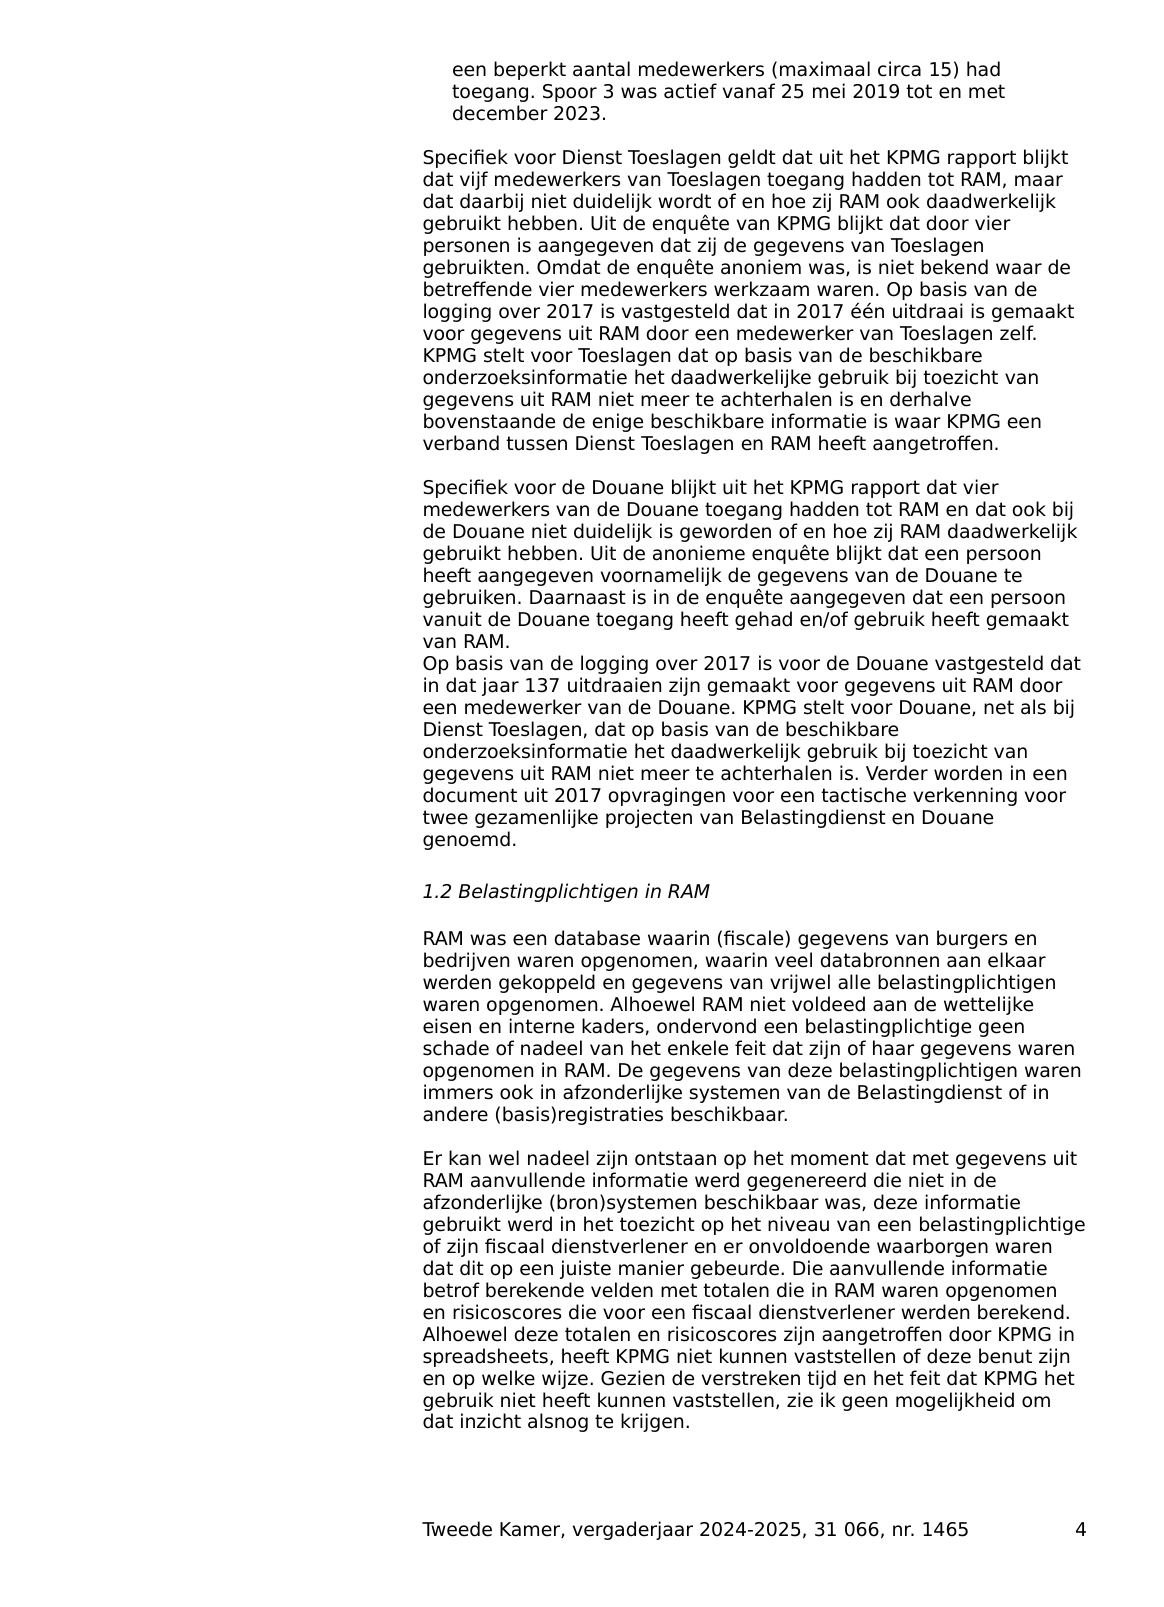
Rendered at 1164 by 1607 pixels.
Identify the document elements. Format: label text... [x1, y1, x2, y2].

subtitle 1.2 Belastingplichtigen in RAM [422, 881, 1087, 903]
text RAM was een database waarin (fiscale) gegevens van burgers en bedrijven waren opgenomen, waarin veel databronnen aan elkaar werden gekoppeld en gegevens van vrijwel alle belastingplichtigen waren opgenomen. Alhoewel RAM niet voldeed aan de wettelijke eisen en interne kaders, ondervond een belastingplichtige geen schade of nadeel van het enkele feit dat zijn of haar gegevens waren opgenomen in RAM. De gegevens van deze belastingplichtigen waren immers ook in afzonderlijke systemen van de Belastingdienst of in andere (basis)registraties beschikbaar. [422, 928, 1087, 1126]
text Op basis van de logging over 2017 is voor de Douane vastgesteld dat in dat jaar 137 uitdraaien zijn gemaakt voor gegevens uit RAM door een medewerker van de Douane. KPMG stelt voor Douane, net als bij Dienst Toeslagen, dat op basis van de beschikbare onderzoeksinformatie het daadwerkelijk gebruik bij toezicht van gegevens uit RAM niet meer te achterhalen is. Verder worden in een document uit 2017 opvragingen voor een tactische verkenning voor twee gezamenlijke projecten van Belastingdienst en Douane genoemd. [422, 653, 1087, 851]
text Er kan wel nadeel zijn ontstaan op het moment dat met gegevens uit RAM aanvullende informatie werd gegenereerd die niet in de afzonderlijke (bron)systemen beschikbaar was, deze informatie gebruikt werd in het toezicht op het niveau van een belastingplichtige of zijn fiscaal dienstverlener en er onvoldoende waarborgen waren dat dit op een juiste manier gebeurde. Die aanvullende informatie betrof berekende velden met totalen die in RAM waren opgenomen en risicoscores die voor een fiscaal dienstverlener werden berekend. Alhoewel deze totalen en risicoscores zijn aangetroffen door KPMG in spreadsheets, heeft KPMG niet kunnen vaststellen of deze benut zijn en op welke wijze. Gezien de verstreken tijd en het feit dat KPMG het gebruik niet heeft kunnen vaststellen, zie ik geen mogelijkheid om dat inzicht alsnog te krijgen. [422, 1148, 1087, 1433]
text Specifiek voor Dienst Toeslagen geldt dat uit het KPMG rapport blijkt dat vijf medewerkers van Toeslagen toegang hadden tot RAM, maar dat daarbij niet duidelijk wordt of en hoe zij RAM ook daadwerkelijk gebruikt hebben. Uit de enquête van KPMG blijkt dat door vier personen is aangegeven dat zij de gegevens van Toeslagen gebruikten. Omdat de enquête anoniem was, is niet bekend waar de betreffende vier medewerkers werkzaam waren. Op basis van de logging over 2017 is vastgesteld dat in 2017 één uitdraai is gemaakt voor gegevens uit RAM door een medewerker van Toeslagen zelf. KPMG stelt voor Toeslagen dat op basis van de beschikbare onderzoeksinformatie het daadwerkelijke gebruik bij toezicht van gegevens uit RAM niet meer te achterhalen is en derhalve bovenstaande de enige beschikbare informatie is waar KPMG een verband tussen Dienst Toeslagen en RAM heeft aangetroffen. [422, 147, 1087, 455]
text een beperkt aantal medewerkers (maximaal circa 15) had toegang. Spoor 3 was actief vanaf 25 mei 2019 tot en met december 2023. [422, 59, 1087, 125]
text Specifiek voor de Douane blijkt uit het KPMG rapport dat vier medewerkers van de Douane toegang hadden tot RAM en dat ook bij de Douane niet duidelijk is geworden of en hoe zij RAM daadwerkelijk gebruikt hebben. Uit de anonieme enquête blijkt dat een persoon heeft aangegeven voornamelijk de gegevens van de Douane te gebruiken. Daarnaast is in de enquête aangegeven dat een persoon vanuit de Douane toegang heeft gehad en/of gebruik heeft gemaakt van RAM. [422, 477, 1087, 653]
